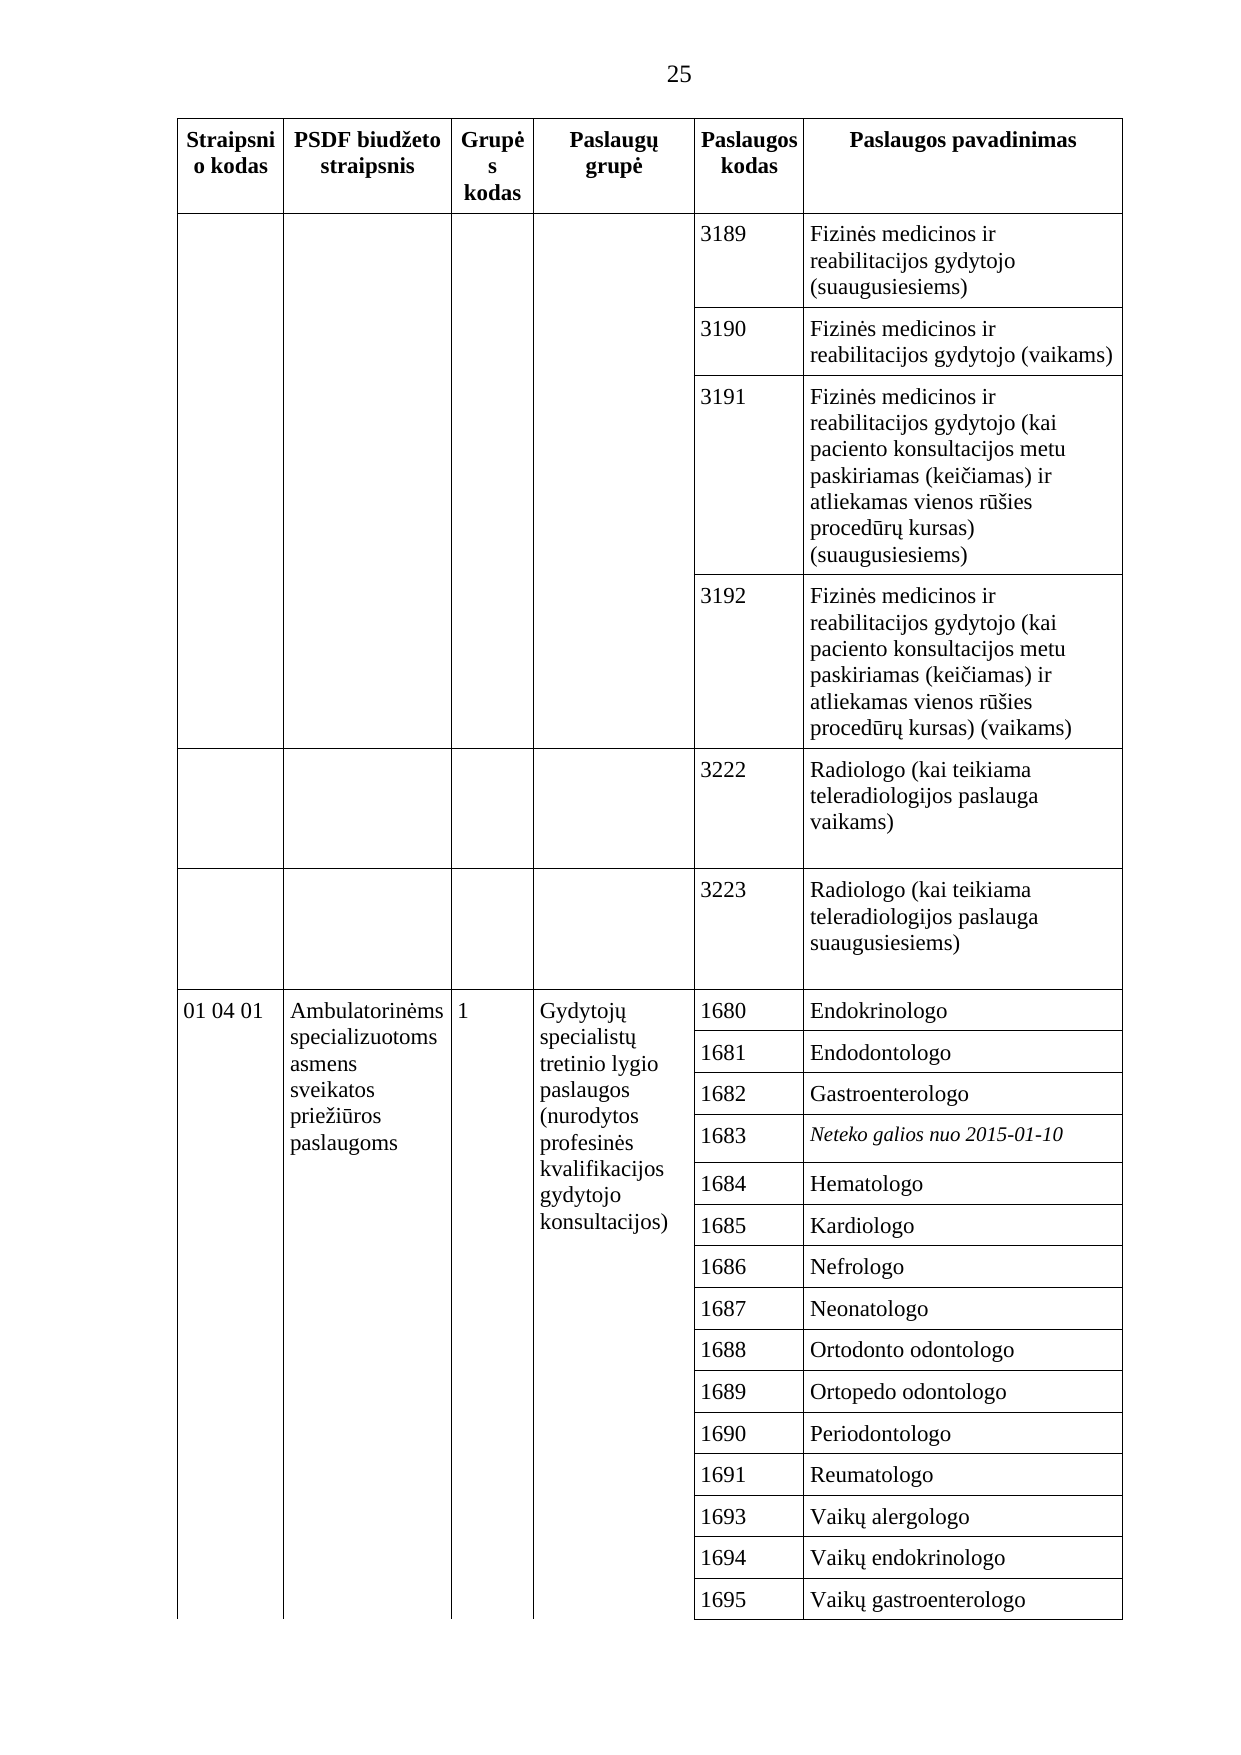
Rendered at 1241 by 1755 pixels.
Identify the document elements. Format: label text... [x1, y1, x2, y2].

table_cell [284, 1329, 451, 1370]
table_cell Neteko galios nuo 2015-01-10 [804, 1115, 1122, 1162]
table_cell [534, 1370, 694, 1412]
table_cell Gastroenterologo [804, 1073, 1122, 1113]
table_cell [178, 869, 283, 989]
table_cell 3189 [695, 214, 803, 307]
table_cell [534, 1495, 694, 1536]
table_cell [284, 574, 451, 748]
table_cell [178, 1114, 283, 1162]
table_cell [534, 214, 694, 307]
table_cell [534, 1453, 694, 1495]
table_header Grupės kodas [452, 119, 533, 212]
table_cell [534, 375, 694, 574]
table_cell Ambulatorinėms specializuotoms asmens sveikatos priežiūros paslaugoms [284, 990, 451, 1162]
table_cell [178, 1370, 283, 1412]
table_cell [178, 1578, 283, 1619]
table_cell Fizinės medicinos ir reabilitacijos gydytojo (vaikams) [804, 308, 1122, 374]
table_cell [452, 1204, 533, 1245]
table_cell 1682 [695, 1073, 803, 1113]
table_cell [284, 1204, 451, 1245]
table_cell Radiologo (kai teikiama teleradiologijos paslauga suaugusiesiems) [804, 869, 1122, 989]
table_cell [178, 1030, 283, 1072]
table_cell Neonatologo [804, 1288, 1122, 1328]
table_cell Vaikų endokrinologo [804, 1537, 1122, 1578]
table_cell 1691 [695, 1454, 803, 1495]
table_cell Hematologo [804, 1163, 1122, 1204]
table_cell Fizinės medicinos ir reabilitacijos gydytojo (suaugusiesiems) [804, 214, 1122, 307]
table_cell [452, 1245, 533, 1287]
table_cell [284, 1536, 451, 1578]
table_cell [452, 1453, 533, 1495]
table_cell 3222 [695, 749, 803, 868]
table_cell [534, 1578, 694, 1619]
table_cell [452, 1370, 533, 1412]
table_cell Ortopedo odontologo [804, 1371, 1122, 1412]
table_cell [452, 375, 533, 574]
table_cell [452, 1287, 533, 1328]
table_cell Fizinės medicinos ir reabilitacijos gydytojo (kai paciento konsultacijos metu paskiriamas (keičiamas) ir atliekamas vienos rūšies procedūrų kursas) (suaugusiesiems) [804, 376, 1122, 574]
table_cell [284, 1412, 451, 1453]
table_cell [452, 1114, 533, 1162]
table_cell [452, 574, 533, 748]
table_cell 3192 [695, 575, 803, 748]
table_cell [178, 574, 283, 748]
table_cell [178, 1072, 283, 1113]
table_cell [178, 214, 283, 307]
table_cell [452, 307, 533, 374]
table_cell 3223 [695, 869, 803, 989]
table_cell [534, 307, 694, 374]
table_cell 1683 [695, 1115, 803, 1162]
table_cell [178, 307, 283, 374]
table_cell Ortodonto odontologo [804, 1330, 1122, 1370]
table_cell 1689 [695, 1371, 803, 1412]
table_cell [452, 749, 533, 868]
table_cell 1686 [695, 1246, 803, 1287]
table_cell Periodontologo [804, 1413, 1122, 1453]
table_cell [284, 1495, 451, 1536]
table_cell [178, 1536, 283, 1578]
table_cell 1690 [695, 1413, 803, 1453]
table_cell [178, 1287, 283, 1328]
table_cell 1688 [695, 1330, 803, 1370]
table_cell [178, 1245, 283, 1287]
table_cell [284, 214, 451, 307]
table_cell [534, 749, 694, 868]
table_cell Radiologo (kai teikiama teleradiologijos paslauga vaikams) [804, 749, 1122, 868]
table_cell 1687 [695, 1288, 803, 1328]
table_cell 1681 [695, 1031, 803, 1072]
table_cell [534, 1287, 694, 1328]
table_cell [284, 1453, 451, 1495]
table_cell [284, 749, 451, 868]
table_cell 1685 [695, 1205, 803, 1245]
table_cell [534, 1329, 694, 1370]
table_cell [284, 869, 451, 989]
table_cell [452, 1030, 533, 1072]
table_cell Endokrinologo [804, 990, 1122, 1030]
table_cell Fizinės medicinos ir reabilitacijos gydytojo (kai paciento konsultacijos metu paskiriamas (keičiamas) ir atliekamas vienos rūšies procedūrų kursas) (vaikams) [804, 575, 1122, 748]
table_header Straipsnio kodas [178, 119, 283, 212]
table_cell [178, 1162, 283, 1204]
table_cell Vaikų alergologo [804, 1496, 1122, 1536]
table_cell 1694 [695, 1537, 803, 1578]
table_header Paslaugos kodas [695, 119, 803, 212]
table_header PSDF biudžeto straipsnis [284, 119, 451, 212]
table_cell [284, 1370, 451, 1412]
table_cell [452, 869, 533, 989]
table_cell [178, 1412, 283, 1453]
table_cell 1680 [695, 990, 803, 1030]
table_cell [534, 574, 694, 748]
table_cell [284, 1578, 451, 1619]
table_cell [452, 1412, 533, 1453]
table_cell Gydytojų specialistų tretinio lygio paslaugos (nurodytos profesinės kvalifikacijos gydytojo konsultacijos) [534, 990, 694, 1287]
table_cell [284, 375, 451, 574]
table_cell [178, 375, 283, 574]
table_cell Kardiologo [804, 1205, 1122, 1245]
table_cell [452, 1072, 533, 1113]
table_cell 1 [452, 990, 533, 1030]
table_cell [452, 214, 533, 307]
table_cell [534, 1536, 694, 1578]
table_cell [452, 1329, 533, 1370]
table_cell [452, 1495, 533, 1536]
table_cell [178, 1495, 283, 1536]
table_cell [534, 869, 694, 989]
table_cell 3191 [695, 376, 803, 574]
table_cell 3190 [695, 308, 803, 374]
table_cell [178, 749, 283, 868]
table_cell [284, 1245, 451, 1287]
table_cell 1684 [695, 1163, 803, 1204]
table_cell Vaikų gastroenterologo [804, 1579, 1122, 1619]
table_cell [178, 1453, 283, 1495]
table_cell 1695 [695, 1579, 803, 1619]
table_cell Endodontologo [804, 1031, 1122, 1072]
table_header Paslaugų grupė [534, 119, 694, 212]
table_cell Nefrologo [804, 1246, 1122, 1287]
table_cell [284, 1162, 451, 1204]
table_cell [534, 1412, 694, 1453]
table_cell [284, 1287, 451, 1328]
table_cell 1693 [695, 1496, 803, 1536]
table_cell [178, 1204, 283, 1245]
table_cell Reumatologo [804, 1454, 1122, 1495]
table_cell [452, 1536, 533, 1578]
table_cell [284, 307, 451, 374]
table_cell [178, 1329, 283, 1370]
table_cell 01 04 01 [178, 990, 283, 1030]
table_header Paslaugos pavadinimas [804, 119, 1122, 212]
table_cell [452, 1578, 533, 1619]
table_cell [452, 1162, 533, 1204]
